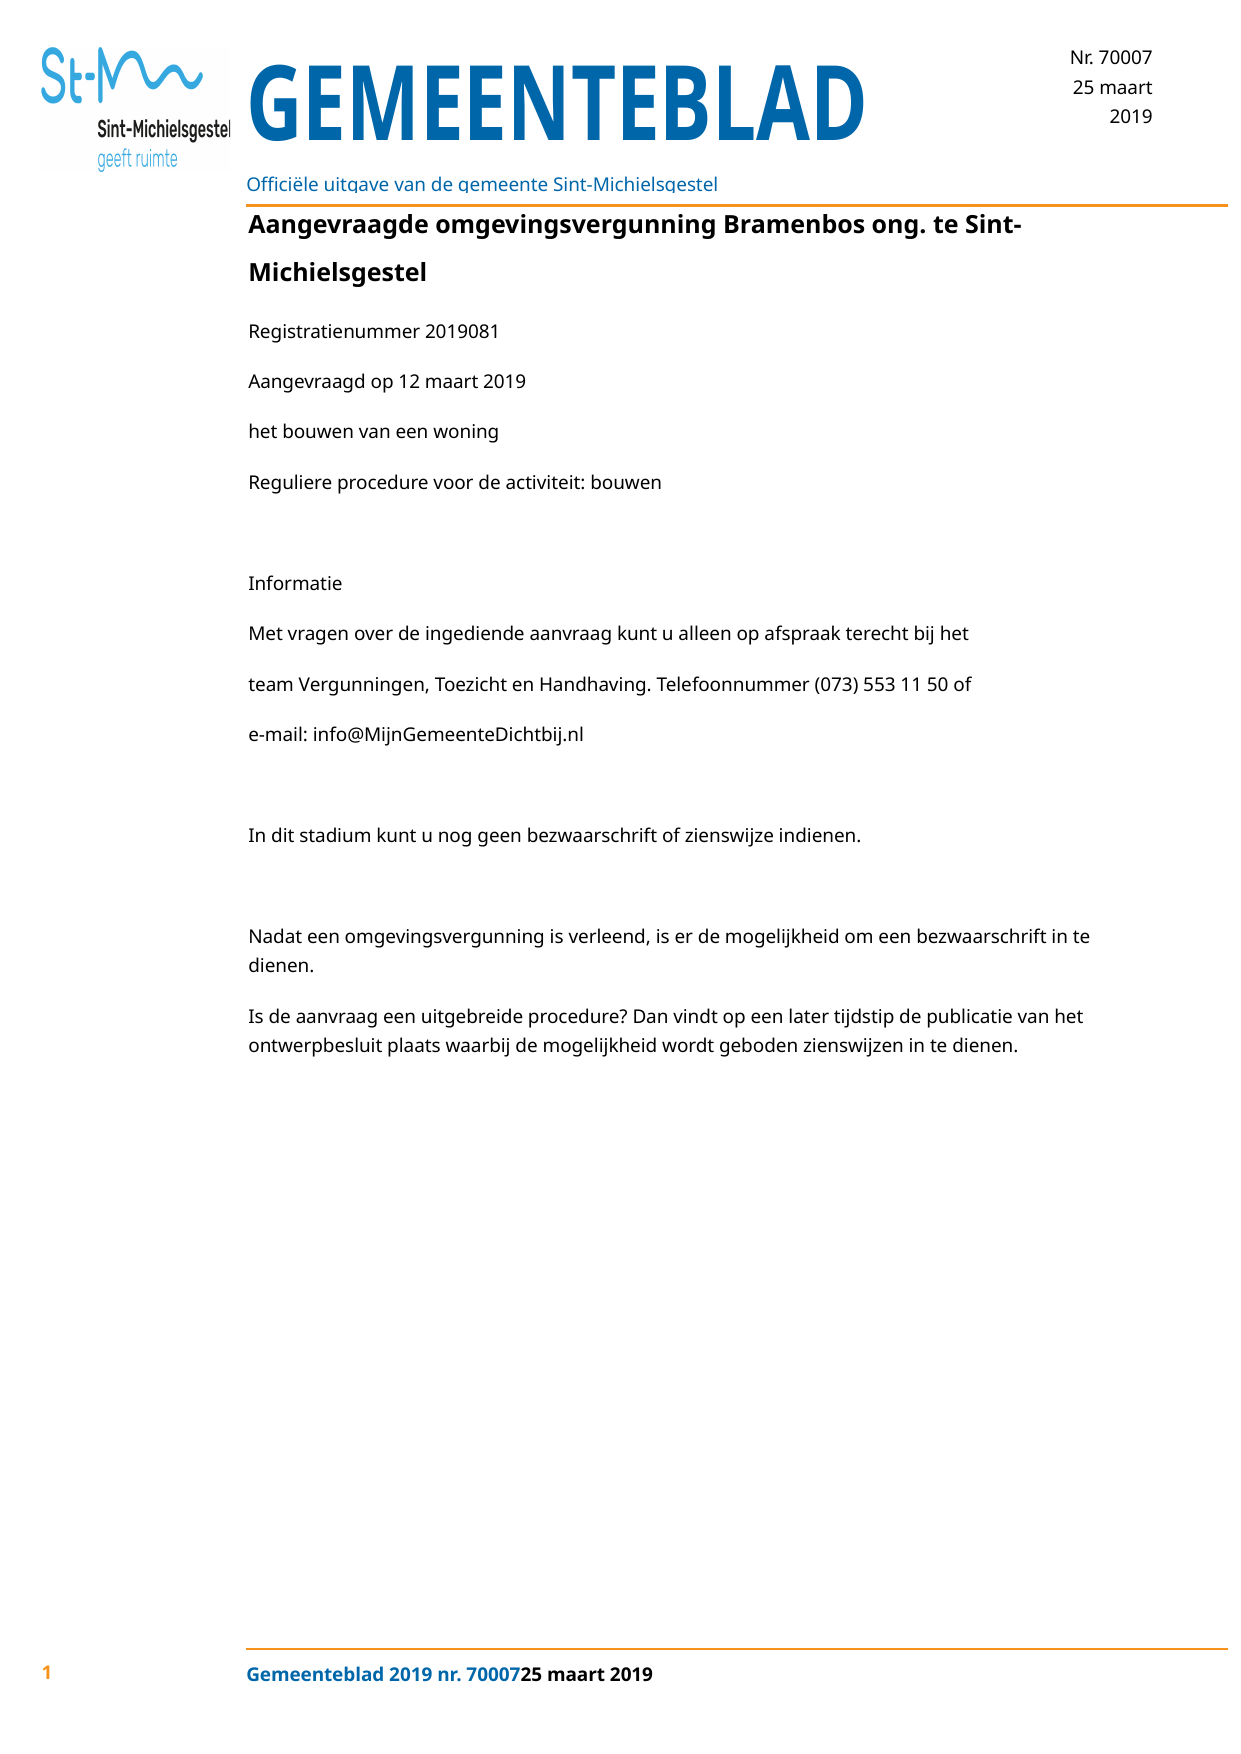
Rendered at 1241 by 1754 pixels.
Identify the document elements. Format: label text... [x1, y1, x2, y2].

text Aangevraagde omgevingsvergunning Bramenbos ong. te Sint-Michielsgestel [248, 207, 1152, 288]
text Informatie [248, 570, 1152, 596]
text Met vragen over de ingediende aanvraag kunt u alleen op afspraak terecht bij het [248, 620, 1152, 646]
text Nadat een omgevingsvergunning is verleend, is er de mogelijkheid om een bezwaarschrift in te dienen. [248, 923, 1152, 978]
text Reguliere procedure voor de activiteit: bouwen [248, 469, 1152, 495]
text In dit stadium kunt u nog geen bezwaarschrift of zienswijze indienen. [248, 822, 1152, 848]
picture [41, 47, 231, 172]
text e-mail: info@MijnGemeenteDichtbij.nl [248, 721, 1152, 747]
text het bouwen van een woning [248, 419, 1152, 444]
text team Vergunningen, Toezicht en Handhaving. Telefoonnummer (073) 553 11 50 of [248, 671, 1152, 697]
text Registratienummer 2019081 [248, 318, 1152, 344]
text Is de aanvraag een uitgebreide procedure? Dan vindt op een later tijdstip de publicatie van het ontwerpbesluit plaats waarbij de mogelijkheid wordt geboden zienswijzen in te dienen. [248, 1003, 1152, 1058]
text Aangevraagd op 12 maart 2019 [248, 368, 1152, 394]
